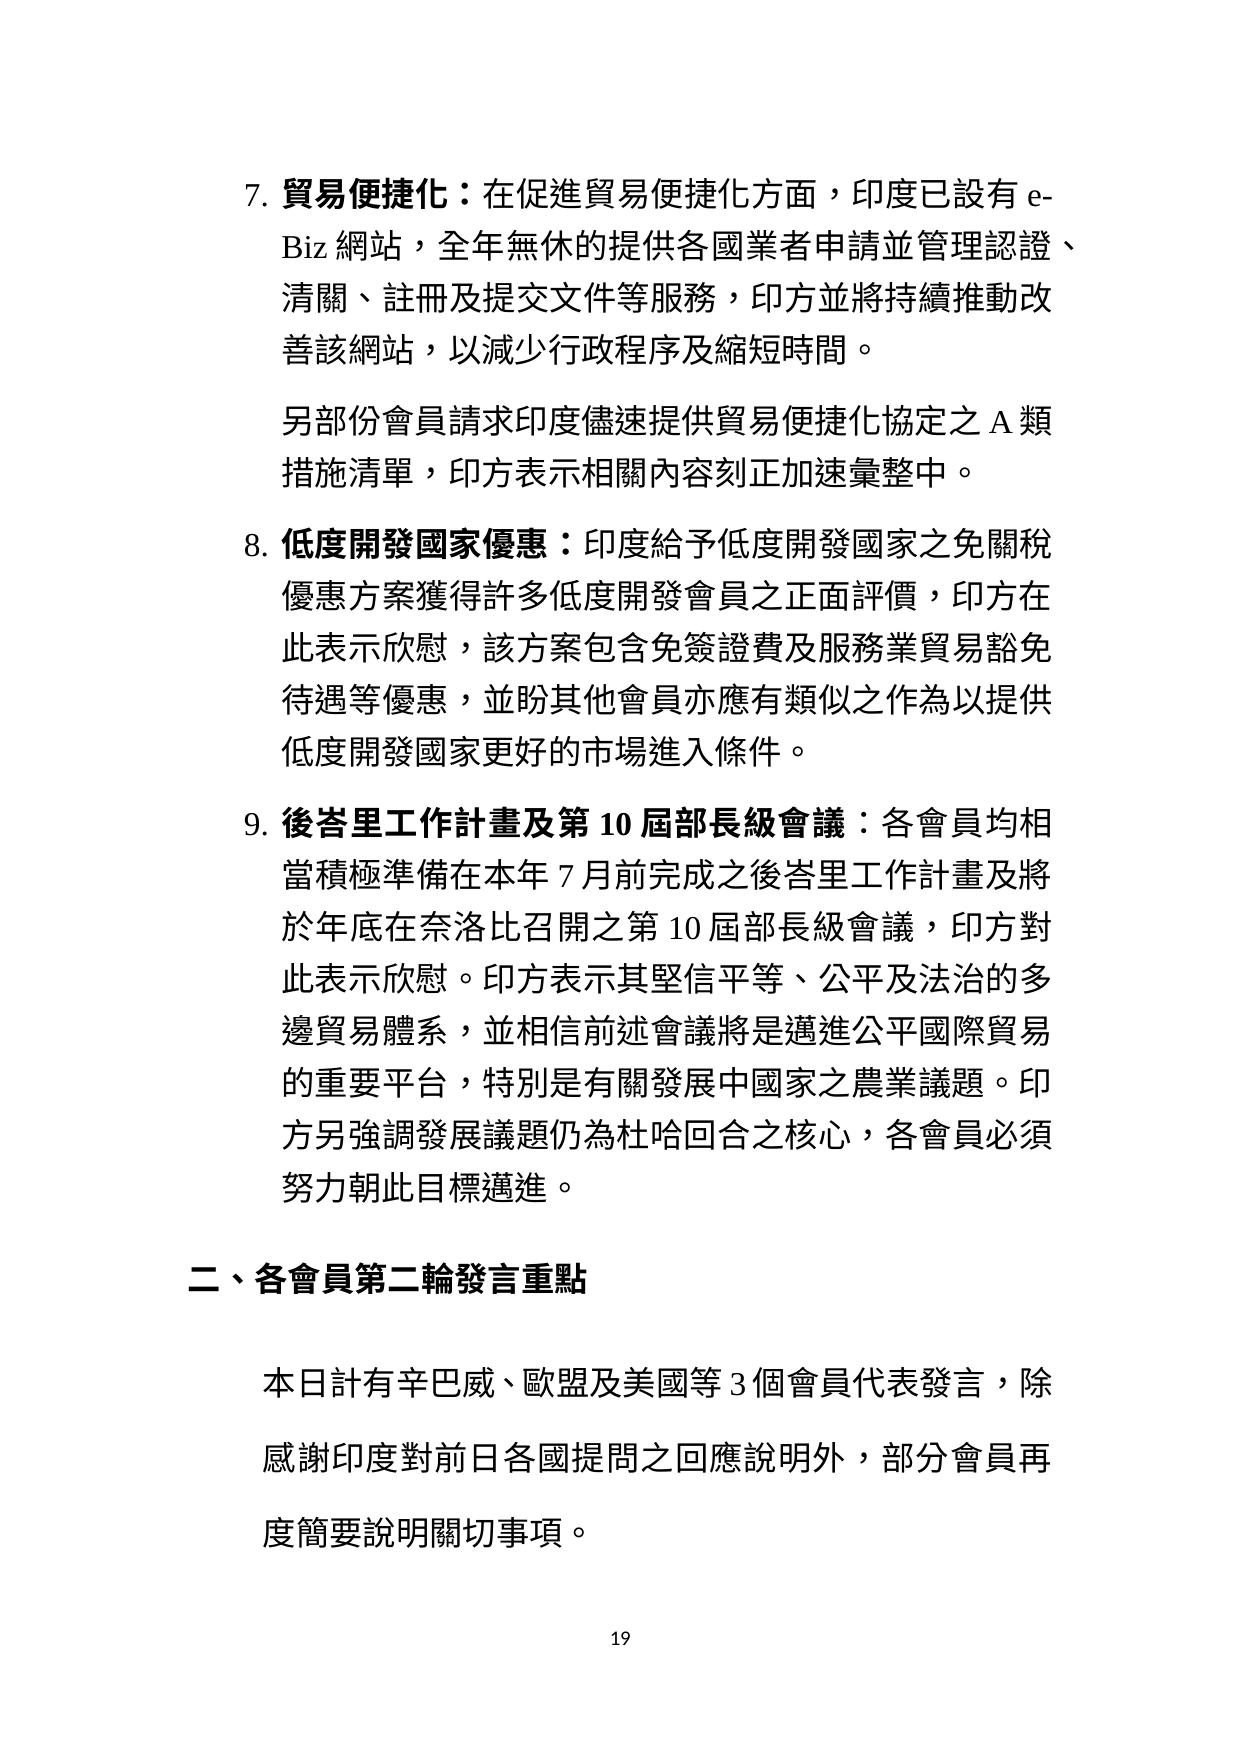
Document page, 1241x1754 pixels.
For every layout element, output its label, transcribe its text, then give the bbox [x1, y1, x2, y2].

list 另部份會員請求印度儘速提供貿易便捷化協定之A類措施清單，印方表示相關內容刻正加速彙整中。 [281, 392, 1053, 496]
subtitle 二、各會員第二輪發言重點 [187, 1239, 1053, 1314]
list 低度開發國家優惠：印度給予低度開發國家之免關稅優惠方案獲得許多低度開發會員之正面評價，印方在此表示欣慰，該方案包含免簽證費及服務業貿易豁免待遇等優惠，並盼其他會員亦應有類似之作為以提供低度開發國家更好的市場進入條件。 [244, 514, 1053, 775]
text 本日計有辛巴威、歐盟及美國等3個會員代表發言，除感謝印度對前日各國提問之回應說明外，部分會員再度簡要說明關切事項。 [262, 1344, 1053, 1569]
list 後峇里工作計畫及第10屆部長級會議：各會員均相當積極準備在本年7月前完成之後峇里工作計畫及將於年底在奈洛比召開之第10屆部長級會議，印方對此表示欣慰。印方表示其堅信平等、公平及法治的多邊貿易體系，並相信前述會議將是邁進公平國際貿易的重要平台，特別是有關發展中國家之農業議題。印方另強調發展議題仍為杜哈回合之核心，各會員必須努力朝此目標邁進。 [244, 794, 1053, 1210]
list 貿易便捷化：在促進貿易便捷化方面，印度已設有e-Biz網站，全年無休的提供各國業者申請並管理認證、清關、註冊及提交文件等服務，印方並將持續推動改善該網站，以減少行政程序及縮短時間。 [244, 164, 1053, 373]
